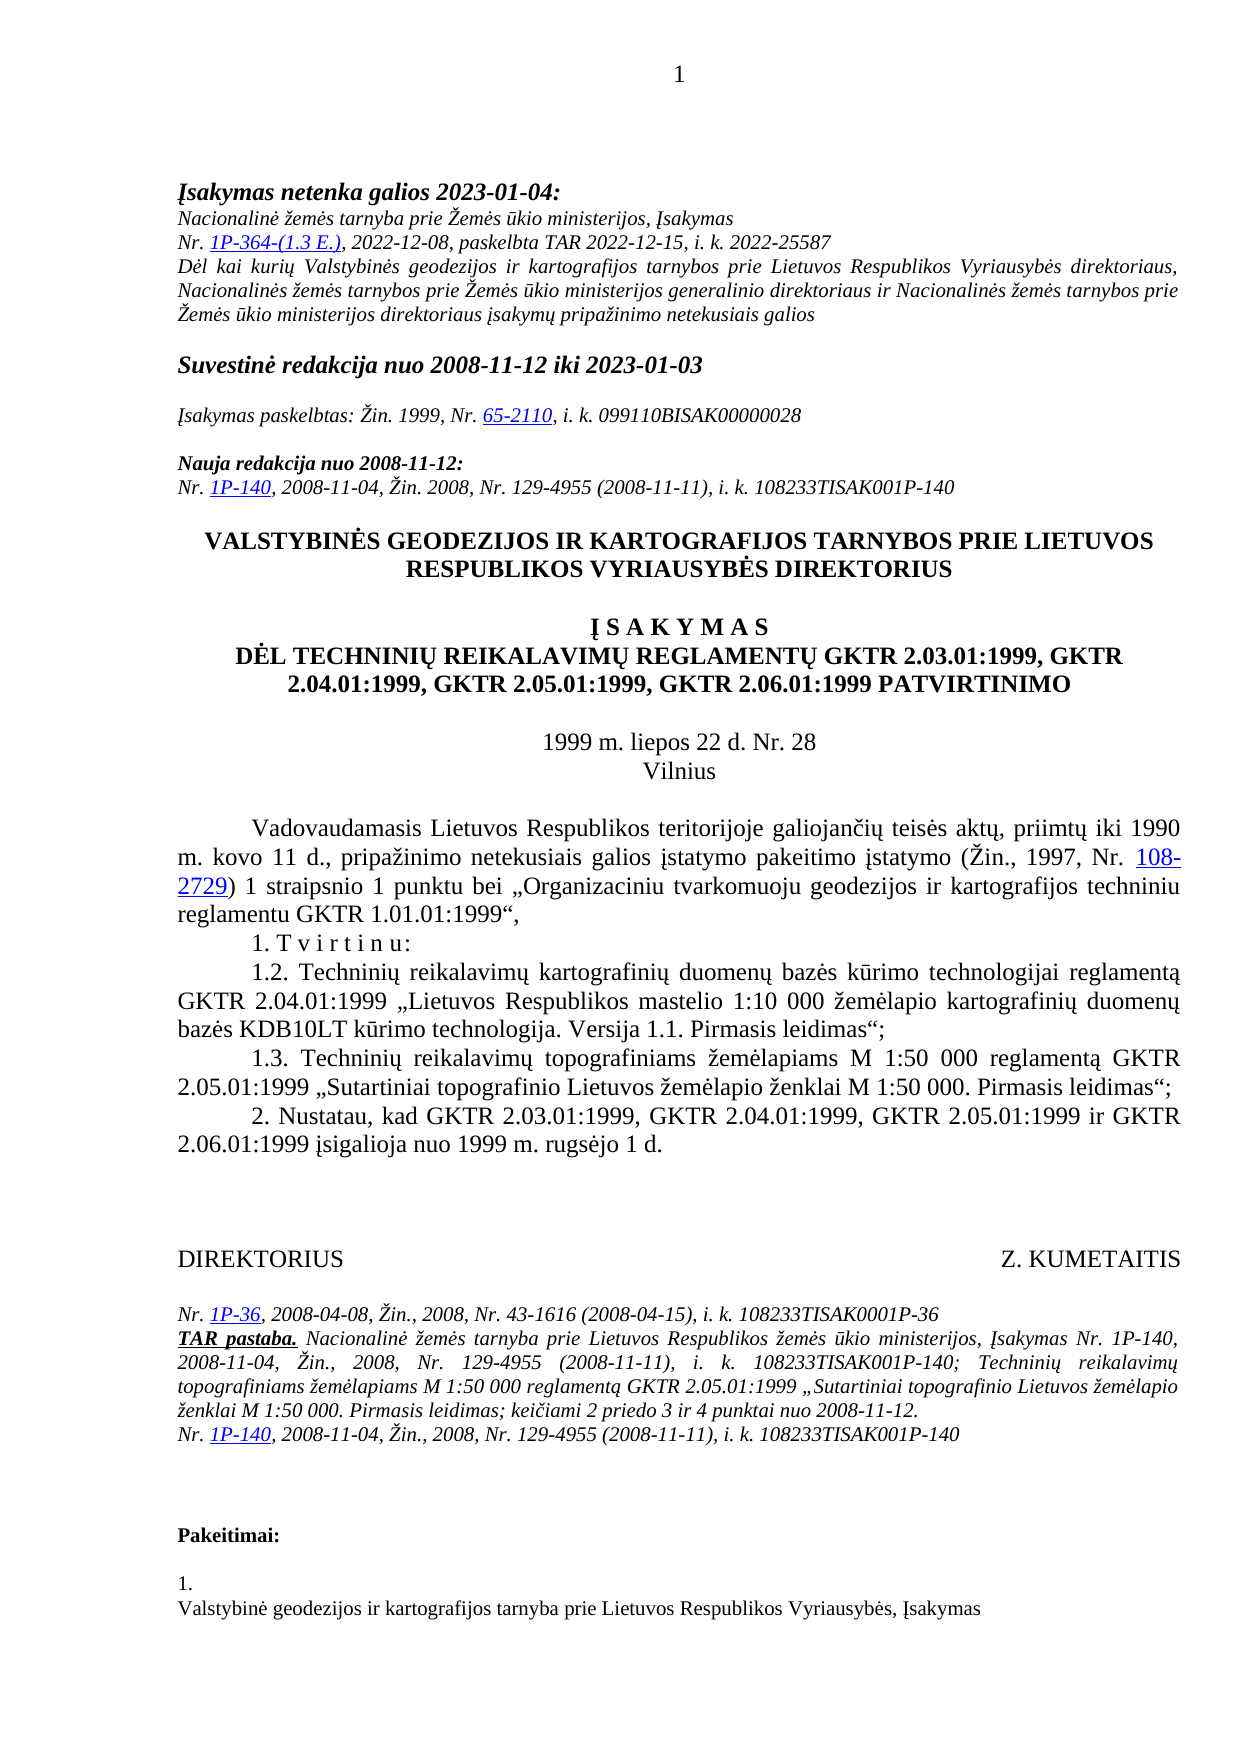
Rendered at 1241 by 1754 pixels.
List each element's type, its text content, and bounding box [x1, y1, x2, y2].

text Nacionalinė žemės tarnyba prie Žemės ūkio ministerijos, Įsakymas [177, 206, 1181, 230]
text TAR pastaba. Nacionalinė žemės tarnyba prie Lietuvos Respublikos žemės ūkio ministerijos, Įsakymas Nr. 1P-140, 2008-11-04, Žin., 2008, Nr. 129-4955 (2008-11-11), i. k. 108233TISAK001P-140; Techninių reikalavimų topografiniams žemėlapiams M 1:50 000 reglamentą GKTR 2.05.01:1999 „Sutartiniai topografinio Lietuvos žemėlapio ženklai M 1:50 000. Pirmasis leidimas; keičiami 2 priedo 3 ir 4 punktai nuo 2008-11-12. [177, 1326, 1181, 1422]
text Pakeitimai: [177, 1523, 1181, 1547]
text 1.2. techninių reikalavimų kartografinių duomenų bazės kūrimo technologijai reglamentą GKTR 2.04.01:1999 „Lietuvos Respublikos mastelio 1:10 000 žemėlapio kartografinių duomenų bazės KDB10LT kūrimo technologija. Versija 1.1. Pirmasis leidimas“; [177, 957, 1181, 1043]
text 1. [177, 1571, 1181, 1595]
text 1999 m. liepos 22 d. Nr. 28 [177, 727, 1181, 756]
text Valstybinė geodezijos ir kartografijos tarnyba prie Lietuvos Respublikos Vyriausybės, Įsakymas [177, 1595, 1181, 1619]
text DIREKTORIUS Z. KUMETAITIS [177, 1244, 1181, 1273]
text 2. Nustatau, kad GKTR 2.03.01:1999, GKTR 2.04.01:1999, GKTR 2.05.01:1999 ir GKTR 2.06.01:1999 įsigalioja nuo 1999 m. rugsėjo 1 d. [177, 1101, 1181, 1158]
text Į S A K Y M A S [177, 612, 1181, 641]
text 1.3. Techninių reikalavimų topografiniams žemėlapiams M 1:50 000 reglamentą GKTR 2.05.01:1999 „Sutartiniai topografinio Lietuvos žemėlapio ženklai M 1:50 000. Pirmasis leidimas“; [177, 1043, 1181, 1101]
text VALSTYBINĖS GEODEZIJOS IR KARTOGRAFIJOS TARNYBOS PRIE LIETUVOS RESPUBLIKOS VYRIAUSYBĖS DIREKTORIUS [177, 526, 1181, 583]
text DĖL TECHNINIŲ REIKALAVIMŲ REGLAMENTŲ GKTR 2.03.01:1999, GKTR 2.04.01:1999, GKTR 2.05.01:1999, GKTR 2.06.01:1999 PATVIRTINIMO [177, 641, 1181, 698]
text Suvestinė redakcija nuo 2008-11-12 iki 2023-01-03 [177, 350, 1181, 379]
text Nr. 1P-140, 2008-11-04, Žin., 2008, Nr. 129-4955 (2008-11-11), i. k. 108233TISAK001P-140 [177, 1422, 1181, 1446]
text Dėl kai kurių Valstybinės geodezijos ir kartografijos tarnybos prie Lietuvos Respublikos Vyriausybės direktoriaus, Nacionalinės žemės tarnybos prie Žemės ūkio ministerijos generalinio direktoriaus ir Nacionalinės žemės tarnybos prie Žemės ūkio ministerijos direktoriaus įsakymų pripažinimo netekusiais galios [177, 254, 1181, 326]
text Įsakymas netenka galios 2023-01-04: [177, 177, 1181, 206]
text Nauja redakcija nuo 2008-11-12: [177, 451, 1181, 475]
text Nr. 1P-364-(1.3 E.), 2022-12-08, paskelbta TAR 2022-12-15, i. k. 2022-25587 [177, 230, 1181, 254]
text Nr. 1P-36, 2008-04-08, Žin., 2008, Nr. 43-1616 (2008-04-15), i. k. 108233TISAK0001P-36 [177, 1302, 1181, 1326]
text Vilnius [177, 756, 1181, 784]
text Vadovaudamasis Lietuvos Respublikos teritorijoje galiojančių teisės aktų, priimtų iki 1990 m. kovo 11 d., pripažinimo netekusiais galios įstatymo pakeitimo įstatymo (Žin., 1997, Nr. 108-2729) 1 straipsnio 1 punktu bei „Organizaciniu tvarkomuoju geodezijos ir kartografijos techniniu reglamentu GKTR 1.01.01:1999“, [177, 813, 1181, 928]
text 1. Tvirtinu: [177, 928, 1181, 957]
text Nr. 1P-140, 2008-11-04, Žin. 2008, Nr. 129-4955 (2008-11-11), i. k. 108233TISAK001P-140 [177, 475, 1181, 499]
text Įsakymas paskelbtas: Žin. 1999, Nr. 65-2110, i. k. 099110BISAK00000028 [177, 403, 1181, 427]
